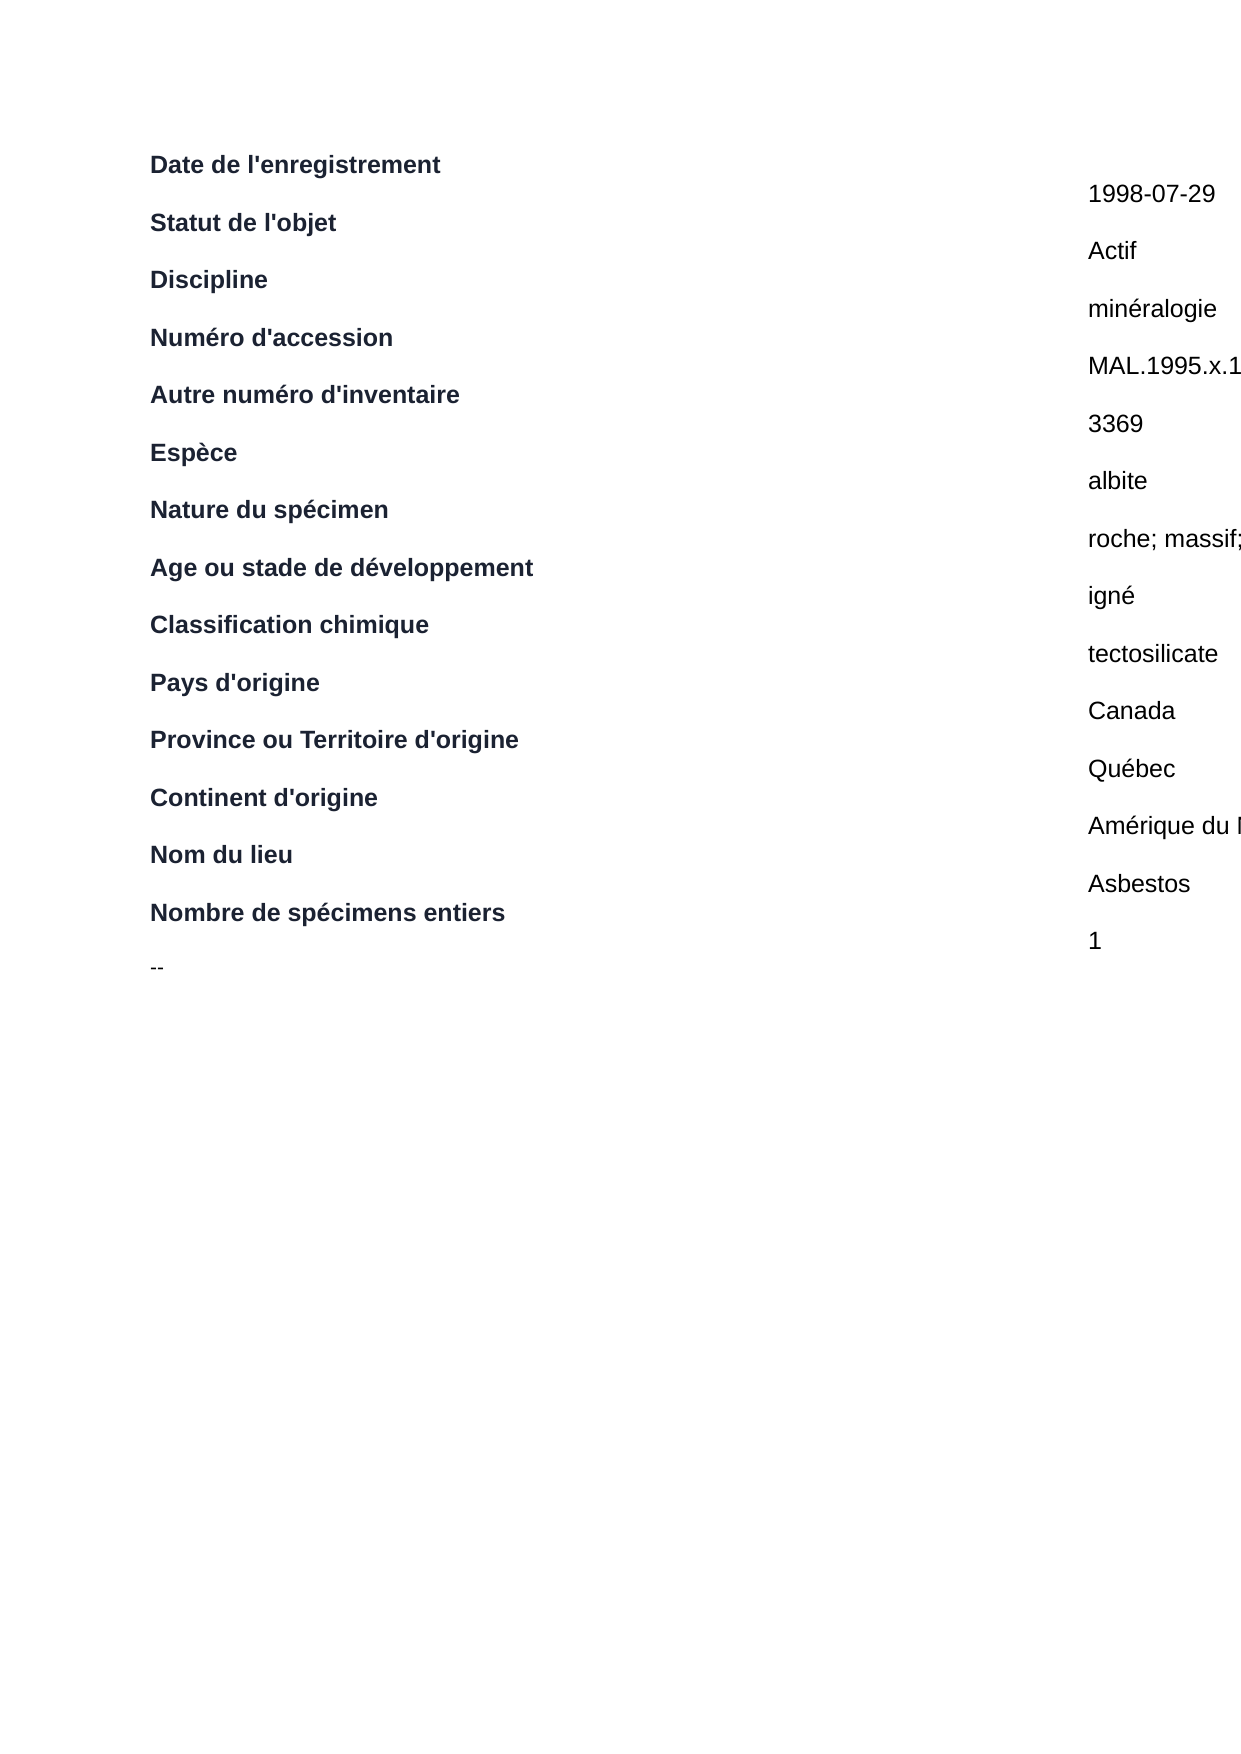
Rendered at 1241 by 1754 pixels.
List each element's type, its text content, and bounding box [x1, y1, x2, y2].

text Nom du lieu [150, 840, 1090, 869]
text Canada [1088, 696, 1240, 725]
text 1 [1088, 926, 1240, 955]
text Date de l'enregistrement [150, 150, 1090, 179]
text Discipline [150, 265, 1090, 294]
text Province ou Territoire d'origine [150, 725, 1090, 754]
text Québec [1088, 754, 1240, 782]
text MAL.1995.x.1710 [1088, 351, 1240, 380]
text tectosilicate [1088, 639, 1240, 667]
text Autre numéro d'inventaire [150, 380, 1090, 409]
text Age ou stade de développement [150, 552, 1090, 581]
text 1998-07-29 [1088, 179, 1240, 207]
text -- [150, 955, 1090, 979]
text Classification chimique [150, 610, 1090, 639]
text Amérique du Nord [1088, 811, 1240, 840]
text Nombre de spécimens entiers [150, 897, 1090, 926]
text Espèce [150, 437, 1090, 466]
text Continent d'origine [150, 782, 1090, 811]
text 3369 [1088, 409, 1240, 437]
text minéralogie [1088, 294, 1240, 322]
text igné [1088, 581, 1240, 610]
text Actif [1088, 236, 1240, 265]
text roche; massif; agregat; cristal [1088, 524, 1240, 552]
text Asbestos [1088, 869, 1240, 897]
text Statut de l'objet [150, 207, 1090, 236]
text Pays d'origine [150, 667, 1090, 696]
text Nature du spécimen [150, 495, 1090, 524]
text albite [1088, 466, 1240, 495]
text Numéro d'accession [150, 322, 1090, 351]
